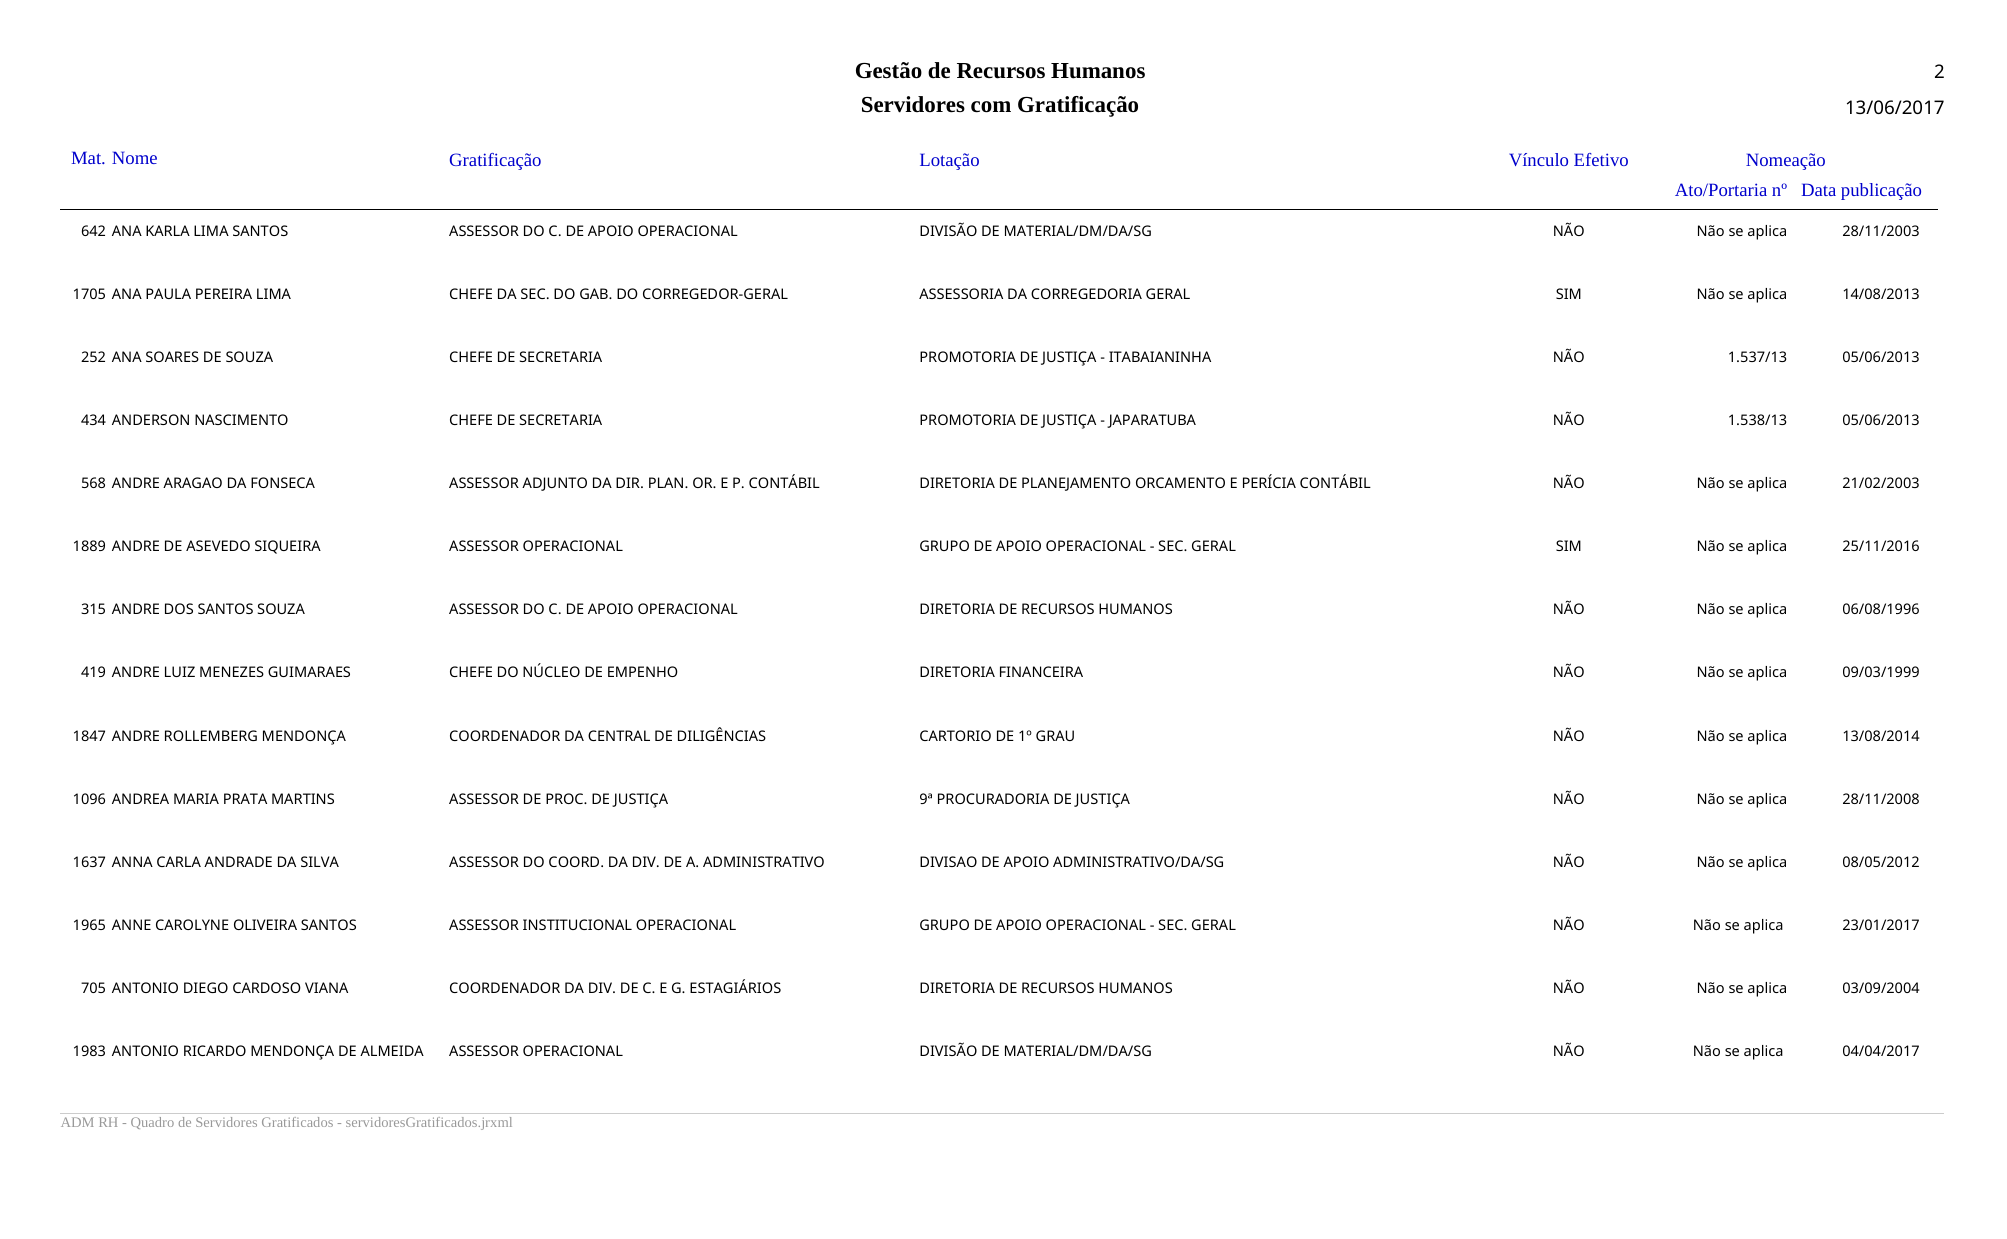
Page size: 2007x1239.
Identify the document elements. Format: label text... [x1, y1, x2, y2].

table_cell [1787, 599, 1792, 628]
table_cell [0, 284, 9, 312]
table_cell [1642, 852, 1649, 880]
table_cell Não se aplica [1649, 1041, 1787, 1069]
table_cell [0, 473, 9, 501]
table_cell [106, 852, 112, 880]
table_cell [440, 628, 449, 641]
table_cell [1787, 410, 1792, 438]
table_cell NÃO [1495, 789, 1642, 831]
table_cell 14/08/2013 [1793, 284, 1919, 312]
table_cell [1787, 220, 1792, 249]
table_cell [1922, 149, 2007, 177]
table_cell [0, 628, 112, 641]
table_cell Não se aplica [1649, 220, 1787, 249]
table_cell [0, 85, 2007, 91]
table_cell [1486, 1041, 1495, 1069]
table_cell [440, 978, 449, 1006]
table_cell ASSESSOR DO C. DE APOIO OPERACIONAL [449, 220, 910, 280]
table_cell [1486, 894, 2007, 912]
table_cell ANA SOARES DE SOUZA [112, 347, 440, 407]
table_cell [440, 691, 449, 704]
table_cell [1486, 326, 2007, 343]
table_cell [910, 565, 919, 578]
table_cell 1096 [9, 789, 106, 817]
table_cell [910, 978, 919, 1006]
table_cell [0, 578, 112, 596]
table_cell [1642, 754, 2007, 767]
table_cell [910, 326, 919, 343]
table_cell [440, 768, 449, 785]
table_cell [106, 220, 112, 249]
table_cell Não se aplica [1649, 978, 1787, 1006]
table_cell [910, 641, 919, 659]
table_cell [1787, 789, 1792, 817]
table_cell [910, 768, 919, 785]
table_cell Não se aplica [1649, 789, 1787, 817]
table_cell Ato/Portaria nº [1649, 179, 1787, 208]
table_cell [106, 978, 112, 1006]
table_cell Nomeação [1649, 149, 1922, 178]
table_cell [910, 312, 919, 326]
table_cell Não se aplica [1649, 915, 1787, 943]
table_cell 1.537/13 [1649, 347, 1787, 375]
table_cell [910, 578, 919, 596]
table_cell [1642, 347, 1649, 375]
table_cell Lotação [919, 149, 1486, 178]
table_cell PROMOTORIA DE JUSTIÇA - ITABAIANINHA [919, 347, 1486, 407]
table_cell [1642, 536, 1649, 564]
table_cell [440, 326, 449, 343]
table_cell [1642, 220, 1649, 249]
table_cell [1787, 852, 1792, 880]
table_cell [0, 641, 112, 659]
table_cell 1889 [9, 536, 106, 564]
table_cell 09/03/1999 [1793, 662, 1919, 691]
table_cell [910, 817, 919, 831]
table_cell [1642, 438, 2007, 452]
table_cell [0, 1020, 112, 1038]
table_cell [1642, 1006, 2007, 1020]
table_cell DIVISÃO DE MATERIAL/DM/DA/SG [919, 1041, 1486, 1101]
table_cell [440, 375, 449, 389]
table_cell 2 [1790, 59, 1944, 85]
table_cell 1.538/13 [1649, 410, 1787, 438]
table_cell [0, 1113, 60, 1137]
table_cell [1642, 725, 1649, 754]
table_cell [440, 536, 449, 564]
table_cell [1920, 410, 2007, 438]
table_cell [1486, 249, 1495, 262]
table_cell NÃO [1495, 410, 1642, 452]
table_cell [440, 515, 449, 533]
table_cell [1642, 1070, 2007, 1083]
table_cell [0, 347, 9, 375]
table_cell [1787, 725, 1792, 754]
table_cell [0, 662, 9, 691]
table_cell [1642, 880, 2007, 894]
table_cell ANDRE ARAGAO DA FONSECA [112, 473, 440, 533]
table_cell [910, 149, 919, 177]
table_cell [440, 220, 449, 249]
table_header [0, 0, 2007, 57]
table_cell GRUPO DE APOIO OPERACIONAL - SEC. GERAL [919, 536, 1486, 596]
table_cell [0, 599, 9, 628]
table_cell Não se aplica [1649, 852, 1787, 880]
table_cell 25/11/2016 [1793, 536, 1919, 564]
table_cell [1486, 662, 1495, 691]
table_cell [106, 473, 112, 501]
table_cell [1486, 789, 1495, 817]
table_cell [1486, 852, 1495, 880]
table_cell Servidores com Gratificação [213, 91, 1787, 123]
table_cell [1642, 599, 1649, 628]
table_cell [440, 894, 449, 912]
table_cell [1920, 978, 2007, 1006]
table_cell [0, 957, 112, 975]
table_cell [440, 880, 449, 894]
table_cell [910, 347, 919, 375]
table_cell [0, 789, 9, 817]
table_cell [1486, 1083, 2007, 1101]
table_cell [910, 438, 919, 452]
table_cell [1486, 691, 1495, 704]
table_cell ANA KARLA LIMA SANTOS [112, 220, 440, 280]
table_cell 28/11/2008 [1793, 789, 1919, 817]
table_cell [0, 943, 112, 957]
table_cell [440, 501, 449, 515]
table_cell Não se aplica [1649, 536, 1787, 564]
table_cell [1787, 347, 1792, 375]
table_cell ASSESSOR INSTITUCIONAL OPERACIONAL [449, 915, 910, 975]
table_cell [440, 1006, 449, 1020]
table_cell [1486, 880, 1495, 894]
table_cell 1705 [9, 284, 106, 312]
table_cell [1642, 915, 1649, 943]
table_cell ANTONIO DIEGO CARDOSO VIANA [112, 978, 440, 1038]
table_cell CHEFE DE SECRETARIA [449, 410, 910, 470]
table_cell 1983 [9, 1041, 106, 1069]
table_cell ANNA CARLA ANDRADE DA SILVA [112, 852, 440, 912]
table_cell [440, 347, 449, 375]
table_cell [910, 263, 919, 280]
table_cell NÃO [1495, 1041, 1642, 1083]
table_cell [1486, 149, 1495, 177]
table_cell SIM [1495, 284, 1642, 326]
table_cell [1486, 220, 1495, 249]
table_cell [1920, 284, 2007, 312]
table_cell [0, 978, 9, 1006]
table_cell [1787, 536, 1792, 564]
table_cell NÃO [1495, 725, 1642, 767]
table_cell [0, 149, 44, 177]
table_cell [1642, 249, 2007, 262]
table_cell [0, 852, 9, 880]
table_cell [440, 1070, 449, 1083]
table_cell 315 [9, 599, 106, 628]
table_cell [1642, 628, 2007, 641]
table_cell [1642, 312, 2007, 326]
table_cell [1486, 515, 2007, 533]
table_cell [1486, 978, 1495, 1006]
table_cell ANNE CAROLYNE OLIVEIRA SANTOS [112, 915, 440, 975]
table_cell [440, 599, 449, 628]
table_cell GRUPO DE APOIO OPERACIONAL - SEC. GERAL [919, 915, 1486, 975]
table_cell [440, 725, 449, 754]
table_cell NÃO [1495, 915, 1642, 957]
table_cell 13/06/2017 [1790, 95, 1944, 123]
table_cell [0, 410, 9, 438]
table_cell [1486, 641, 2007, 659]
table_cell [0, 880, 112, 894]
table_cell [106, 536, 112, 564]
table_cell [0, 452, 112, 470]
table_cell [1920, 220, 2007, 249]
table_cell [1920, 789, 2007, 817]
table_cell NÃO [1495, 662, 1642, 704]
table_cell [1787, 915, 1792, 943]
table_cell DIRETORIA FINANCEIRA [919, 662, 1486, 722]
table_cell [1920, 662, 2007, 691]
table_cell [1642, 149, 1649, 177]
table_cell [910, 515, 919, 533]
table_cell [1642, 978, 1649, 1006]
table_cell [0, 536, 9, 564]
table_cell Não se aplica [1649, 725, 1787, 754]
table_cell [440, 410, 449, 438]
table_cell [106, 662, 112, 691]
table_cell [1486, 536, 1495, 564]
table_cell [910, 894, 919, 912]
table_cell [1486, 501, 1495, 515]
table_cell [1945, 1113, 2007, 1137]
table_cell Gratificação [449, 149, 910, 178]
table_cell 28/11/2003 [1793, 220, 1919, 249]
table_cell [1787, 473, 1792, 501]
table_cell [440, 817, 449, 831]
table_cell [910, 831, 919, 848]
table_cell 434 [9, 410, 106, 438]
table_cell [0, 817, 112, 831]
table_cell ANDRE DE ASEVEDO SIQUEIRA [112, 536, 440, 596]
table_cell [1486, 957, 2007, 975]
table_cell [1920, 1041, 2007, 1069]
table_cell 08/05/2012 [1793, 852, 1919, 880]
table_cell [1642, 410, 1649, 438]
table_cell 568 [9, 473, 106, 501]
table_cell NÃO [1495, 978, 1642, 1020]
table_cell [440, 452, 449, 470]
table_cell [0, 263, 112, 280]
table_cell [440, 957, 449, 975]
table_cell [1945, 95, 2007, 123]
table_cell COORDENADOR DA DIV. DE C. E G. ESTAGIÁRIOS [449, 978, 910, 1038]
table_cell [440, 641, 449, 659]
table_cell [0, 1006, 112, 1020]
table_cell [910, 754, 919, 767]
table_cell [440, 312, 449, 326]
table_cell [0, 1041, 9, 1069]
table_cell [440, 263, 449, 280]
table_cell [910, 704, 919, 722]
table_cell ASSESSOR DO COORD. DA DIV. DE A. ADMINISTRATIVO [449, 852, 910, 912]
table_cell 06/08/1996 [1793, 599, 1919, 628]
table_cell [0, 375, 112, 389]
table_cell [1486, 1020, 2007, 1038]
table_cell [1920, 725, 2007, 754]
table_cell 419 [9, 662, 106, 691]
table_cell [1486, 1070, 1495, 1083]
table_cell PROMOTORIA DE JUSTIÇA - JAPARATUBA [919, 410, 1486, 470]
table_cell DIVISÃO DE MATERIAL/DM/DA/SG [919, 220, 1486, 280]
table_cell [1787, 1041, 1792, 1069]
table_cell [1920, 852, 2007, 880]
table_cell [1787, 662, 1792, 691]
table_cell [199, 149, 449, 177]
table_cell [1486, 704, 2007, 722]
table_cell [0, 725, 9, 754]
table_cell NÃO [1495, 852, 1642, 894]
table_cell [910, 789, 919, 817]
table_header Mat. [44, 147, 106, 177]
table_cell Não se aplica [1649, 599, 1787, 628]
table_cell [0, 894, 112, 912]
table_cell [0, 220, 9, 249]
table_cell ASSESSOR DO C. DE APOIO OPERACIONAL [449, 599, 910, 659]
table_cell [0, 501, 112, 515]
table_cell [1486, 473, 1495, 501]
table_cell 1847 [9, 725, 106, 754]
table_cell Gestão de Recursos Humanos [213, 57, 1787, 85]
table_cell CARTORIO DE 1º GRAU [919, 725, 1486, 785]
table_cell [1922, 179, 2007, 208]
table_cell [440, 1083, 449, 1101]
table_cell ASSESSORIA DA CORREGEDORIA GERAL [919, 284, 1486, 343]
table_cell ANA PAULA PEREIRA LIMA [112, 284, 440, 343]
table_cell [1486, 347, 1495, 375]
table_cell [910, 943, 919, 957]
table_cell COORDENADOR DA CENTRAL DE DILIGÊNCIAS [449, 725, 910, 785]
table_cell [1486, 725, 1495, 754]
table_cell [910, 1006, 919, 1020]
table_cell ASSESSOR DE PROC. DE JUSTIÇA [449, 789, 910, 848]
table_cell [1642, 565, 2007, 578]
table_cell [1486, 768, 2007, 785]
table_cell [0, 831, 112, 848]
table_cell [106, 347, 112, 375]
table_cell Vínculo Efetivo [1495, 149, 1642, 178]
table_cell [1920, 473, 2007, 501]
table_cell [106, 284, 112, 312]
table_cell SIM [1495, 536, 1642, 578]
table_cell [106, 789, 112, 817]
table_cell 05/06/2013 [1793, 410, 1919, 438]
table_cell 05/06/2013 [1793, 347, 1919, 375]
table_cell [910, 220, 919, 249]
table_cell [1486, 312, 1495, 326]
table_cell DIRETORIA DE PLANEJAMENTO ORCAMENTO E PERÍCIA CONTÁBIL [919, 473, 1486, 533]
table_cell [106, 410, 112, 438]
table_cell [910, 501, 919, 515]
table_cell [440, 852, 449, 880]
table_cell NÃO [1495, 473, 1642, 515]
table_cell CHEFE DA SEC. DO GAB. DO CORREGEDOR-GERAL [449, 284, 910, 343]
table_cell ASSESSOR ADJUNTO DA DIR. PLAN. OR. E P. CONTÁBIL [449, 473, 910, 533]
table_cell [440, 565, 449, 578]
table_cell [0, 312, 112, 326]
table_cell [1787, 978, 1792, 1006]
table_cell Data publicação [1787, 179, 1922, 208]
table_cell [0, 1083, 112, 1101]
table_cell [910, 389, 919, 407]
table_cell 252 [9, 347, 106, 375]
table_cell [440, 249, 449, 262]
table_cell ASSESSOR OPERACIONAL [449, 1041, 910, 1101]
table_cell [440, 704, 449, 722]
table_cell [1642, 473, 1649, 501]
table_cell [1486, 599, 1495, 628]
table_cell [0, 565, 112, 578]
table_header Nome [112, 147, 199, 177]
table_cell [0, 95, 213, 123]
table_cell [106, 149, 112, 177]
table_cell [1486, 375, 1495, 389]
table_cell [910, 662, 919, 691]
table_cell [0, 249, 112, 262]
table_cell ANDERSON NASCIMENTO [112, 410, 440, 470]
table_cell [440, 578, 449, 596]
table_cell [910, 915, 919, 943]
table_cell [1486, 263, 2007, 280]
table_cell [910, 628, 919, 641]
table_cell CHEFE DE SECRETARIA [449, 347, 910, 407]
table_cell [440, 831, 449, 848]
table_cell [0, 754, 112, 767]
table_cell [0, 326, 112, 343]
table_cell [0, 768, 112, 785]
table_cell [910, 725, 919, 754]
table_cell 642 [9, 220, 106, 249]
table_cell [0, 691, 112, 704]
table_cell 03/09/2004 [1793, 978, 1919, 1006]
table_cell [1642, 501, 2007, 515]
table_cell [1486, 565, 1495, 578]
table_cell [910, 1020, 919, 1038]
table_cell [1920, 599, 2007, 628]
table_cell ANDRE ROLLEMBERG MENDONÇA [112, 725, 440, 785]
table_cell [1486, 389, 2007, 407]
table_cell [1642, 691, 2007, 704]
table_cell [440, 915, 449, 943]
table_cell ANTONIO RICARDO MENDONÇA DE ALMEIDA [112, 1041, 440, 1101]
table_cell Não se aplica [1649, 662, 1787, 691]
table_cell [1486, 578, 2007, 596]
table_cell [1486, 831, 2007, 848]
table_cell [1787, 284, 1792, 312]
table_cell [1642, 284, 1649, 312]
table_cell [910, 1070, 919, 1083]
table_cell ANDRE DOS SANTOS SOUZA [112, 599, 440, 659]
table_cell 04/04/2017 [1793, 1041, 1919, 1069]
table_cell [1642, 943, 2007, 957]
table_cell [910, 284, 919, 312]
table_cell [910, 249, 919, 262]
table_cell [106, 915, 112, 943]
table_cell [440, 438, 449, 452]
table_cell [910, 452, 919, 470]
table_cell NÃO [1495, 220, 1642, 262]
table_cell [0, 59, 213, 85]
table_cell [1945, 59, 2007, 85]
table_cell [0, 1101, 2007, 1113]
table_cell [0, 179, 1649, 208]
table_cell [440, 389, 449, 407]
table_cell [1486, 915, 1495, 943]
table_cell 21/02/2003 [1793, 473, 1919, 501]
table_cell [440, 1041, 449, 1069]
table_cell [910, 957, 919, 975]
table_cell [910, 880, 919, 894]
table_cell 13/08/2014 [1793, 725, 1919, 754]
table_cell ASSESSOR OPERACIONAL [449, 536, 910, 596]
table_cell 705 [9, 978, 106, 1006]
table_cell [910, 1083, 919, 1101]
table_cell [0, 515, 112, 533]
table_cell ADM RH - Quadro de Servidores Gratificados - servidoresGratificados.jrxml [60, 1114, 1944, 1137]
table_cell [910, 375, 919, 389]
table_cell [1486, 1006, 1495, 1020]
table_cell [440, 789, 449, 817]
table_cell [0, 211, 2007, 220]
table_cell [910, 410, 919, 438]
table_cell [106, 725, 112, 754]
table_cell DIRETORIA DE RECURSOS HUMANOS [919, 599, 1486, 659]
table_cell [910, 691, 919, 704]
table_cell DIVISAO DE APOIO ADMINISTRATIVO/DA/SG [919, 852, 1486, 912]
table_cell [440, 1020, 449, 1038]
table_cell [1920, 915, 2007, 943]
table_cell [1920, 536, 2007, 564]
table_cell [1486, 817, 1495, 831]
table_cell [0, 704, 112, 722]
table_cell [910, 852, 919, 880]
table_cell 23/01/2017 [1793, 915, 1919, 943]
table_cell [910, 599, 919, 628]
table_cell [1642, 789, 1649, 817]
table_cell Não se aplica [1649, 473, 1787, 501]
table_cell 9ª PROCURADORIA DE JUSTIÇA [919, 789, 1486, 848]
table_cell ANDRE LUIZ MENEZES GUIMARAES [112, 662, 440, 722]
table_cell [106, 599, 112, 628]
table_cell [1486, 410, 1495, 438]
table_cell [0, 915, 9, 943]
table_cell [440, 662, 449, 691]
table_cell [1642, 817, 2007, 831]
table_cell [440, 754, 449, 767]
table_cell [106, 1041, 112, 1069]
table_cell [1642, 662, 1649, 691]
table_cell CHEFE DO NÚCLEO DE EMPENHO [449, 662, 910, 722]
table_cell [1642, 1041, 1649, 1069]
table_cell [0, 389, 112, 407]
table_cell [0, 438, 112, 452]
table_cell NÃO [1495, 347, 1642, 389]
table_cell [1486, 438, 1495, 452]
table_cell [1486, 452, 2007, 470]
table_cell 1637 [9, 852, 106, 880]
table_cell [1486, 754, 1495, 767]
table_cell ANDREA MARIA PRATA MARTINS [112, 789, 440, 848]
table_cell [1486, 284, 1495, 312]
table_cell [440, 284, 449, 312]
table_cell [1486, 628, 1495, 641]
table_cell DIRETORIA DE RECURSOS HUMANOS [919, 978, 1486, 1038]
table_cell [0, 1070, 112, 1083]
table_cell [910, 536, 919, 564]
table_cell [0, 123, 2007, 147]
table_cell [1486, 943, 1495, 957]
table_cell [440, 943, 449, 957]
table_cell [1642, 375, 2007, 389]
table_cell 1965 [9, 915, 106, 943]
table_cell Não se aplica [1649, 284, 1787, 312]
table_cell NÃO [1495, 599, 1642, 641]
table_cell [440, 473, 449, 501]
table_cell [910, 1041, 919, 1069]
table_cell [1920, 347, 2007, 375]
table_cell [910, 473, 919, 501]
